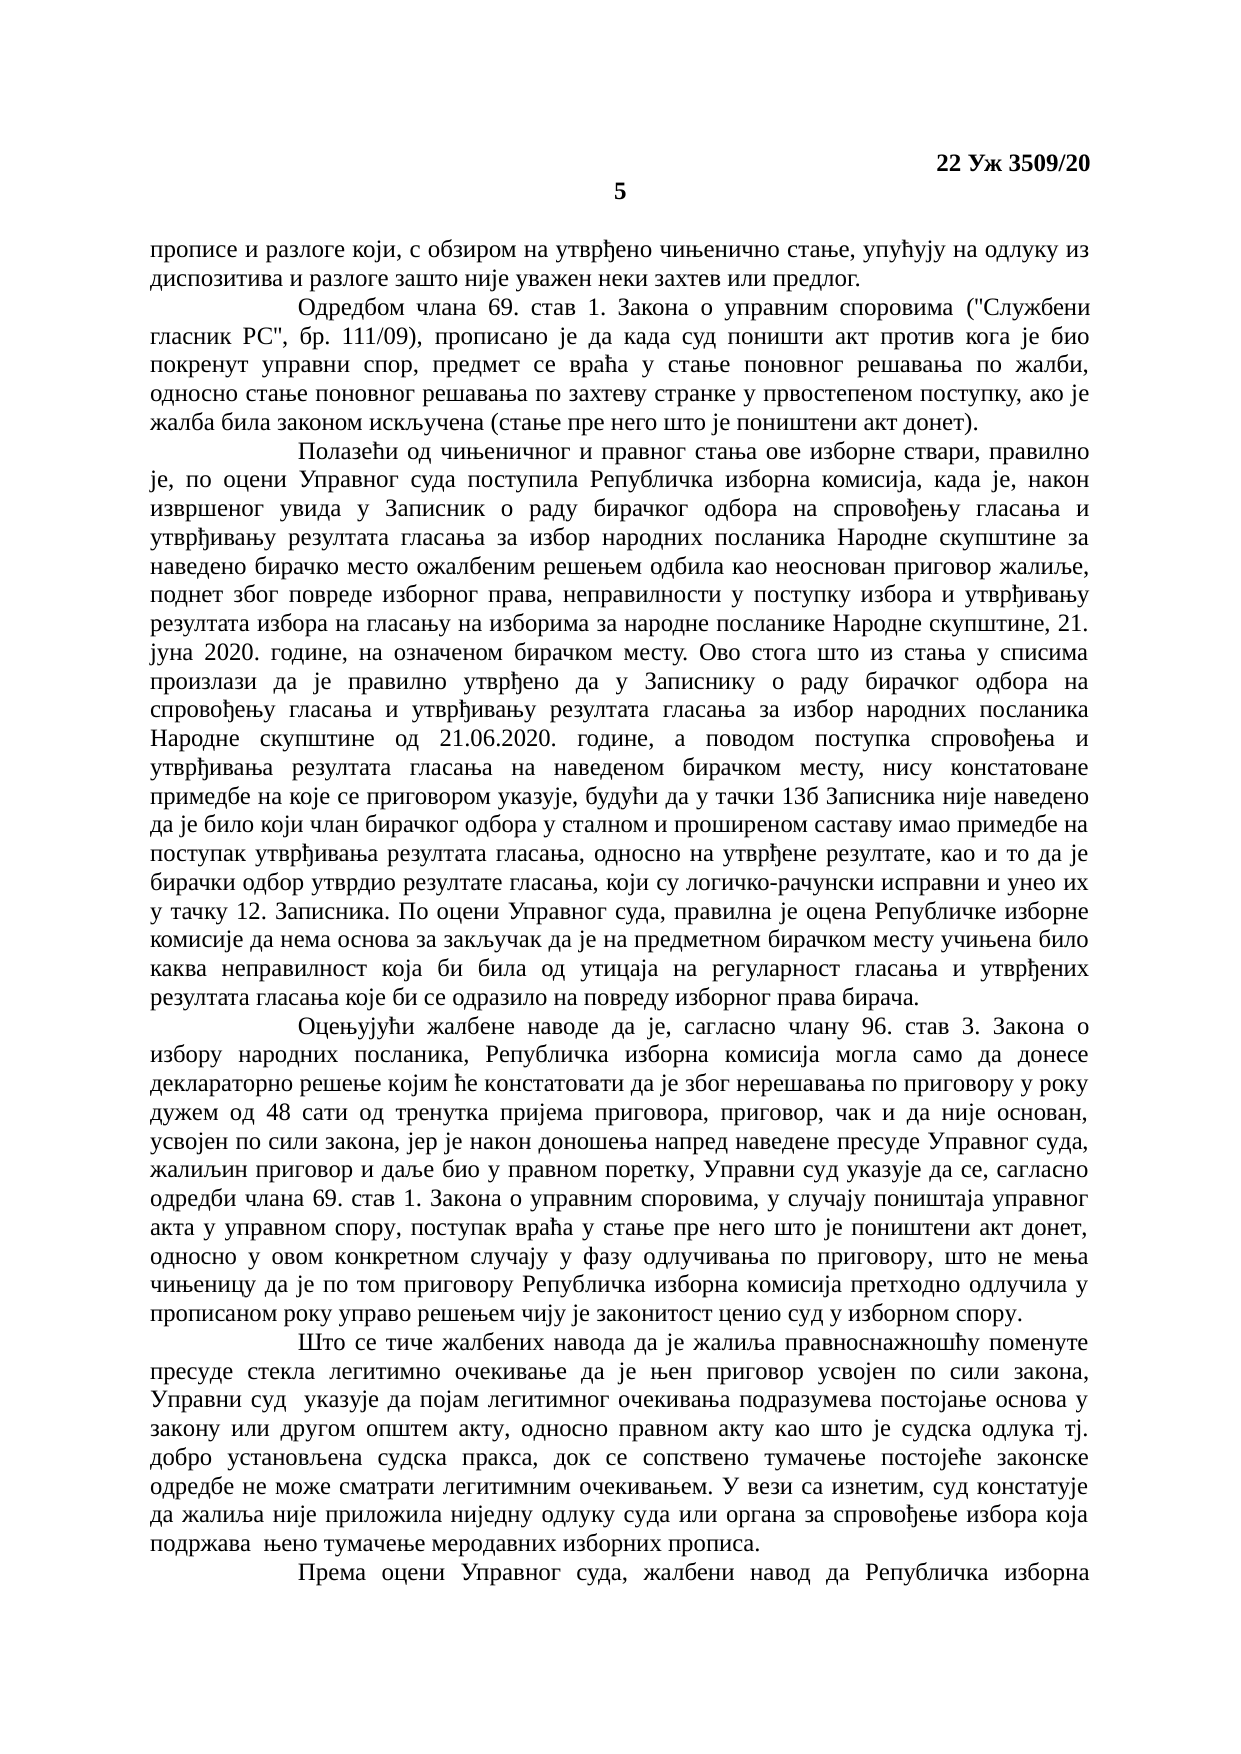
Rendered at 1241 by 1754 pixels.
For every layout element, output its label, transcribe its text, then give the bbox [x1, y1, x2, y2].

text Полазећи од чињеничног и правног стања ове изборне ствари, правилно је, по оцени Управног суда поступила Републичка изборна комисија, када је, након извршеног увида у Записник о раду бирачког одбора на спровођењу гласања и утврђивању резултата гласања за избор народних посланика Народне скупштине за наведено бирачко место ожалбеним решењем одбила као неоснован приговор жалиље, поднет због повреде изборног права, неправилности у поступку избора и утврђивању резултата избора на гласању на изборима за народне посланике Народне скупштине, 21. јуна 2020. године, на означеном бирачком месту. Ово стога што из стања у списима произлази да је правилно утврђено да у Записнику о раду бирачког одбора на спровођењу гласања и утврђивању резултата гласања за избор народних посланика Народне скупштине од 21.06.2020. године, а поводом поступка спровођења и утврђивања резултата гласања на наведеном бирачком месту, нису констатоване примедбе на које се приговором указује, будући да у тачки 13б Записника није наведено да је било који члан бирачког одбора у сталном и проширеном саставу имао примедбе на поступак утврђивања резултата гласања, односно на утврђене резултате, као и то да је бирачки одбор утврдио резултате гласања, који су логичко-рачунски исправни и унео их у тачку 12. Записника. По оцени Управног суда, правилна је оцена Републичке изборне комисије да нема основа за закључак да је на предметном бирачком месту учињена било каква неправилност која би била од утицаја на регуларност гласања и утврђених резултата гласања које би се одразило на повреду изборног права бирача. [150, 436, 1090, 1011]
text Што се тиче жалбених навода да је жалиља правноснажношћу поменуте пресуде стекла легитимно очекивање да је њен приговор усвојен по сили закона, Управни суд указује да појам легитимног очекивања подразумева постојање основа у закону или другом општем акту, односно правном акту као што је судска одлука тј. добро установљена судска пракса, док се сопствено тумачење постојеће законске одредбе не може сматрати легитимним очекивањем. У вези са изнетим, суд констатује да жалиља није приложила ниједну одлуку суда или органа за спровођење избора која подржава њено тумачење меродавних изборних прописа. [150, 1327, 1090, 1557]
text Према оцени Управног суда, жалбени навод да Републичка изборна [150, 1557, 1090, 1586]
text Оцењујући жалбене наводе да је, сагласно члану 96. став 3. Закона о избору народних посланика, Републичка изборна комисија могла само да донесе деклараторно решење којим ће констатовати да је због нерешавања по приговору у року дужем од 48 сати од тренутка пријема приговора, приговор, чак и да није основан, усвојен по сили закона, јер је након доношења напред наведене пресуде Управног суда, жалиљин приговор и даље био у правном поретку, Управни суд указује да се, сагласно одредби члана 69. став 1. Закона о управним споровима, у случају поништаја управног акта у управном спору, поступак враћа у стање пре него што је поништени акт донет, односно у овом конкретном случају у фазу одлучивања по приговору, што не мења чињеницу да је по том приговору Републичка изборна комисија претходно одлучила у прописаном року управо решењем чију је законитост ценио суд у изборном спору. [150, 1011, 1090, 1327]
text прописе и разлоге који, с обзиром на утврђено чињенично стање, упућују на одлуку из диспозитива и разлоге зашто није уважен неки захтев или предлог. [150, 234, 1090, 292]
text Одредбом члана 69. став 1. Закона о управним споровима (''Службени гласник РС'', бр. 111/09), прописано је да када суд поништи акт против кога је био покренут управни спор, предмет се враћа у стање поновног решавања по жалби, односно стање поновног решавања по захтеву странке у првостепеном поступку, ако је жалба била законом искључена (стање пре него што је поништени акт донет). [150, 292, 1090, 436]
